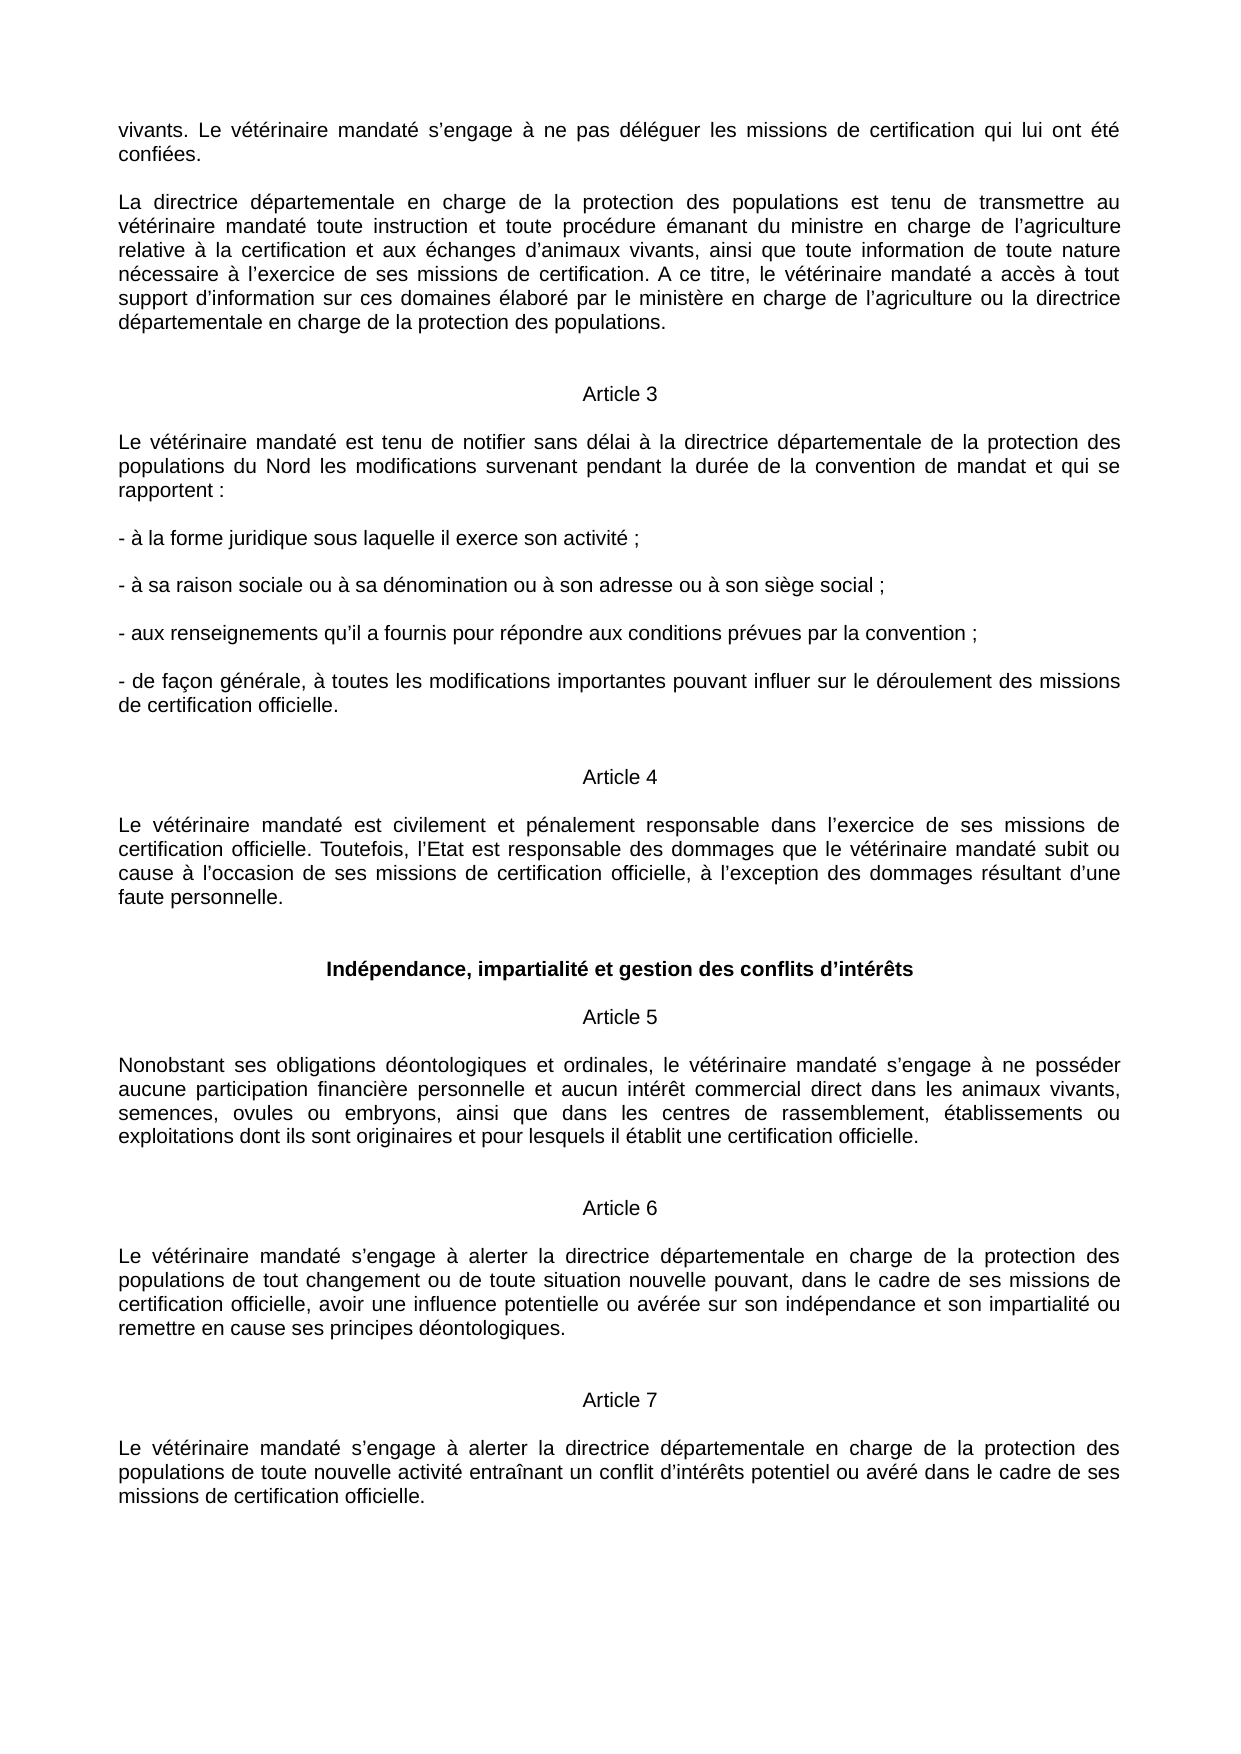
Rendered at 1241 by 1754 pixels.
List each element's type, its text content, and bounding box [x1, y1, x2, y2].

text Le vétérinaire mandaté est tenu de notifier sans délai à la directrice départementale de la protection des populations du Nord les modifications survenant pendant la durée de la convention de mandat et qui se rapportent : [118, 429, 1122, 501]
text - de façon générale, à toutes les modifications importantes pouvant influer sur le déroulement des missions de certification officielle. [118, 669, 1122, 717]
text Le vétérinaire mandaté s’engage à alerter la directrice départementale en charge de la protection des populations de toute nouvelle activité entraînant un conflit d’intérêts potentiel ou avéré dans le cadre de ses missions de certification officielle. [118, 1436, 1122, 1508]
text Le vétérinaire mandaté est civilement et pénalement responsable dans l’exercice de ses missions de certification officielle. Toutefois, l’Etat est responsable des dommages que le vétérinaire mandaté subit ou cause à l’occasion de ses missions de certification officielle, à l’exception des dommages résultant d’une faute personnelle. [118, 813, 1122, 909]
text vivants. Le vétérinaire mandaté s’engage à ne pas déléguer les missions de certification qui lui ont été confiées. [118, 118, 1122, 166]
text Article 7 [118, 1388, 1122, 1412]
text Nonobstant ses obligations déontologiques et ordinales, le vétérinaire mandaté s’engage à ne posséder aucune participation financière personnelle et aucun intérêt commercial direct dans les animaux vivants, semences, ovules ou embryons, ainsi que dans les centres de rassemblement, établissements ou exploitations dont ils sont originaires et pour lesquels il établit une certification officielle. [118, 1052, 1122, 1148]
text Le vétérinaire mandaté s’engage à alerter la directrice départementale en charge de la protection des populations de tout changement ou de toute situation nouvelle pouvant, dans le cadre de ses missions de certification officielle, avoir une influence potentielle ou avérée sur son indépendance et son impartialité ou remettre en cause ses principes déontologiques. [118, 1244, 1122, 1340]
text Article 4 [118, 765, 1122, 789]
text Article 5 [118, 1004, 1122, 1028]
text Article 3 [118, 382, 1122, 406]
text Indépendance, impartialité et gestion des conflits d’intérêts [118, 957, 1122, 981]
text La directrice départementale en charge de la protection des populations est tenu de transmettre au vétérinaire mandaté toute instruction et toute procédure émanant du ministre en charge de l’agriculture relative à la certification et aux échanges d’animaux vivants, ainsi que toute information de toute nature nécessaire à l’exercice de ses missions de certification. A ce titre, le vétérinaire mandaté a accès à tout support d’information sur ces domaines élaboré par le ministère en charge de l’agriculture ou la directrice départementale en charge de la protection des populations. [118, 190, 1122, 334]
text Article 6 [118, 1196, 1122, 1220]
text - à sa raison sociale ou à sa dénomination ou à son adresse ou à son siège social ; [118, 573, 1122, 597]
text - aux renseignements qu’il a fournis pour répondre aux conditions prévues par la convention ; [118, 621, 1122, 645]
text - à la forme juridique sous laquelle il exerce son activité ; [118, 525, 1122, 549]
